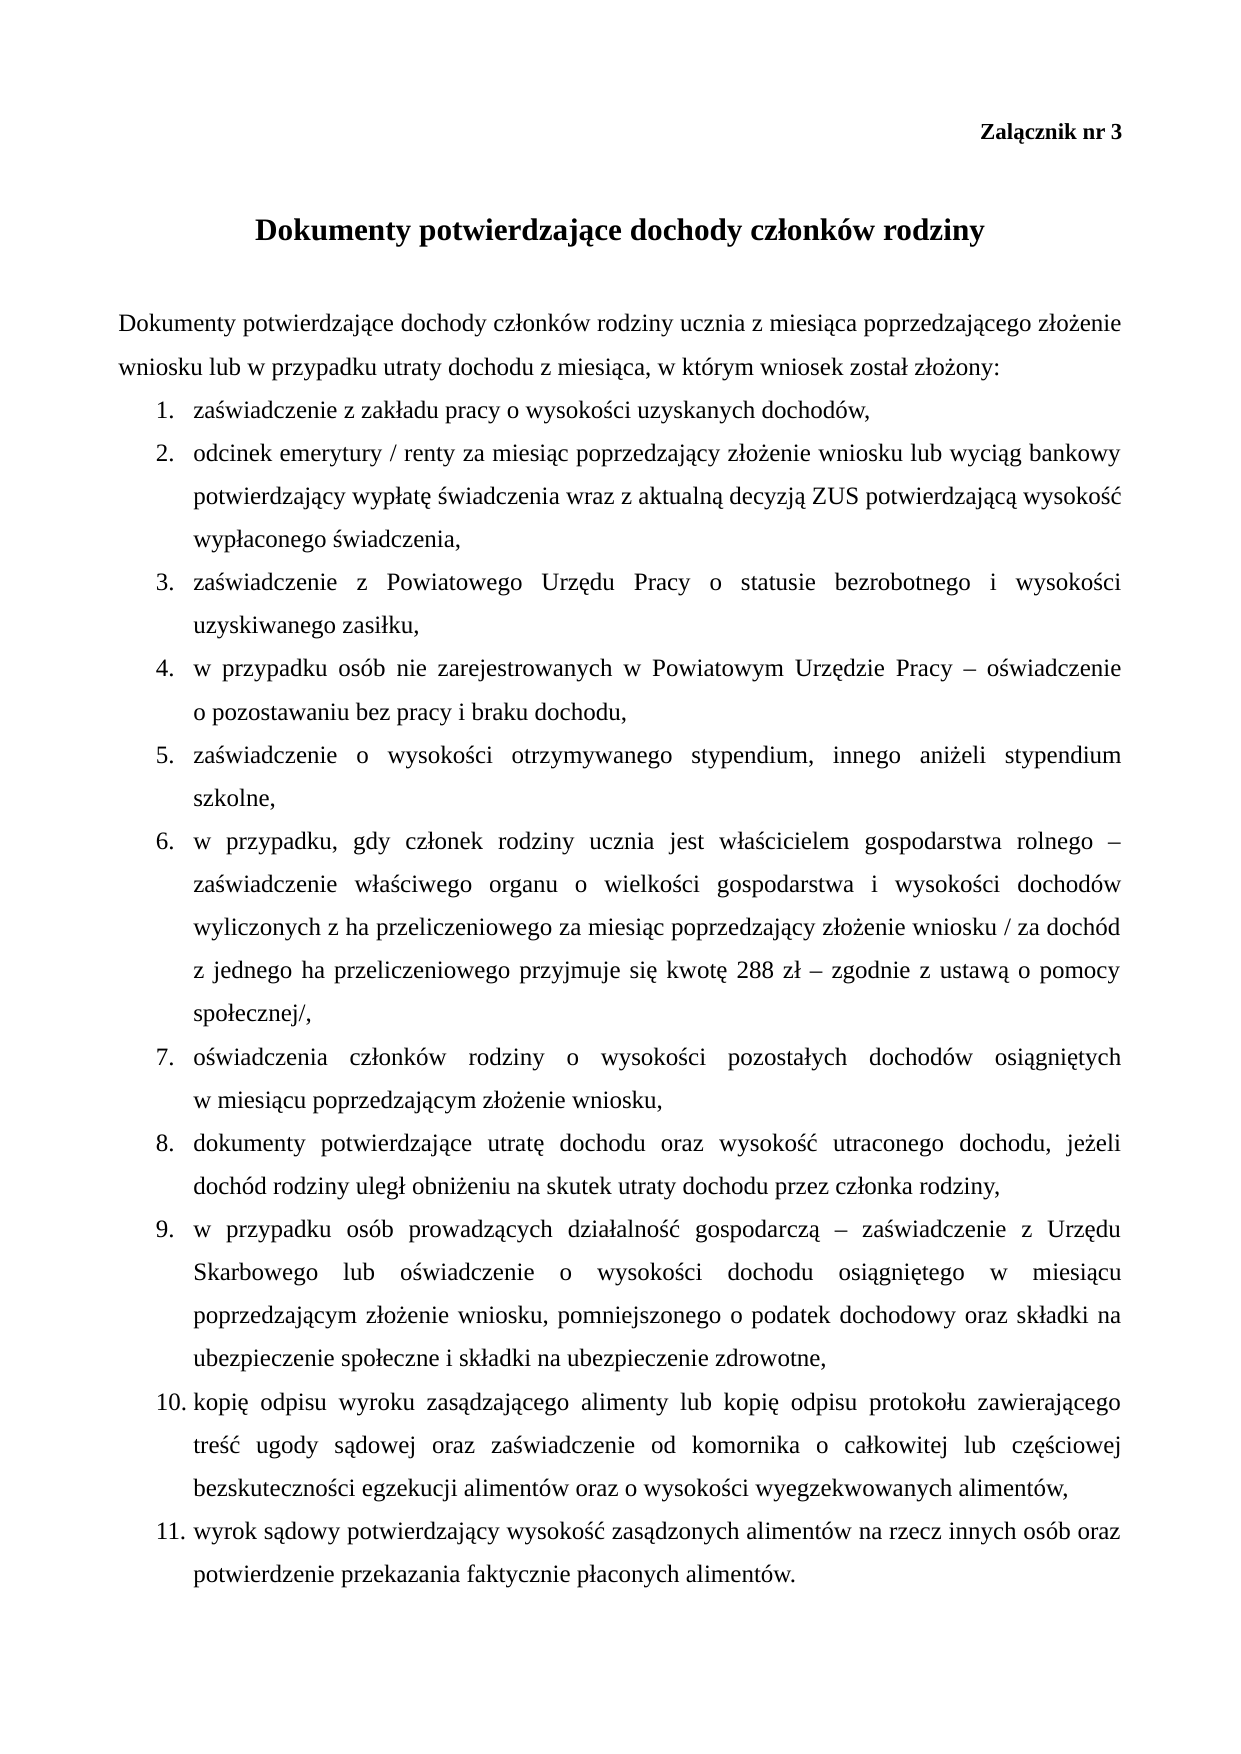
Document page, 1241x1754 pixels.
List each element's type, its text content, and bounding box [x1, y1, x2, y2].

list w przypadku osób nie zarejestrowanych w Powiatowym Urzędzie Pracy – oświadczenie o pozostawaniu bez pracy i braku dochodu, [156, 653, 1122, 725]
list odcinek emerytury / renty za miesiąc poprzedzający złożenie wniosku lub wyciąg bankowy potwierdzający wypłatę świadczenia wraz z aktualną decyzją ZUS potwierdzającą wysokość wypłaconego świadczenia, [156, 438, 1122, 553]
list wyrok sądowy potwierdzający wysokość zasądzonych alimentów na rzecz innych osób oraz potwierdzenie przekazania faktycznie płaconych alimentów. [156, 1516, 1122, 1588]
list oświadczenia członków rodziny o wysokości pozostałych dochodów osiągniętych w miesiącu poprzedzającym złożenie wniosku, [156, 1042, 1122, 1113]
list zaświadczenie o wysokości otrzymywanego stypendium, innego aniżeli stypendium szkolne, [156, 740, 1122, 812]
list w przypadku, gdy członek rodziny ucznia jest właścicielem gospodarstwa rolnego – zaświadczenie właściwego organu o wielkości gospodarstwa i wysokości dochodów wyliczonych z ha przeliczeniowego za miesiąc poprzedzający złożenie wniosku / za dochód z jednego ha przeliczeniowego przyjmuje się kwotę 288 zł – zgodnie z ustawą o pomocy społecznej/, [156, 826, 1122, 1027]
list kopię odpisu wyroku zasądzającego alimenty lub kopię odpisu protokołu zawierającego treść ugody sądowej oraz zaświadczenie od komornika o całkowitej lub częściowej bezskuteczności egzekucji alimentów oraz o wysokości wyegzekwowanych alimentów, [156, 1387, 1122, 1502]
list zaświadczenie z Powiatowego Urzędu Pracy o statusie bezrobotnego i wysokości uzyskiwanego zasiłku, [156, 567, 1122, 639]
text Dokumenty potwierdzające dochody członków rodziny [118, 211, 1122, 247]
text Dokumenty potwierdzające dochody członków rodziny ucznia z miesiąca poprzedzającego złożenie wniosku lub w przypadku utraty dochodu z miesiąca, w którym wniosek został złożony: [118, 308, 1122, 380]
list w przypadku osób prowadzących działalność gospodarczą – zaświadczenie z Urzędu Skarbowego lub oświadczenie o wysokości dochodu osiągniętego w miesiącu poprzedzającym złożenie wniosku, pomniejszonego o podatek dochodowy oraz składki na ubezpieczenie społeczne i składki na ubezpieczenie zdrowotne, [156, 1214, 1122, 1372]
list dokumenty potwierdzające utratę dochodu oraz wysokość utraconego dochodu, jeżeli dochód rodziny uległ obniżeniu na skutek utraty dochodu przez członka rodziny, [156, 1128, 1122, 1200]
list zaświadczenie z zakładu pracy o wysokości uzyskanych dochodów, [156, 395, 1122, 423]
text Zalącznik nr 3 [118, 118, 1122, 144]
